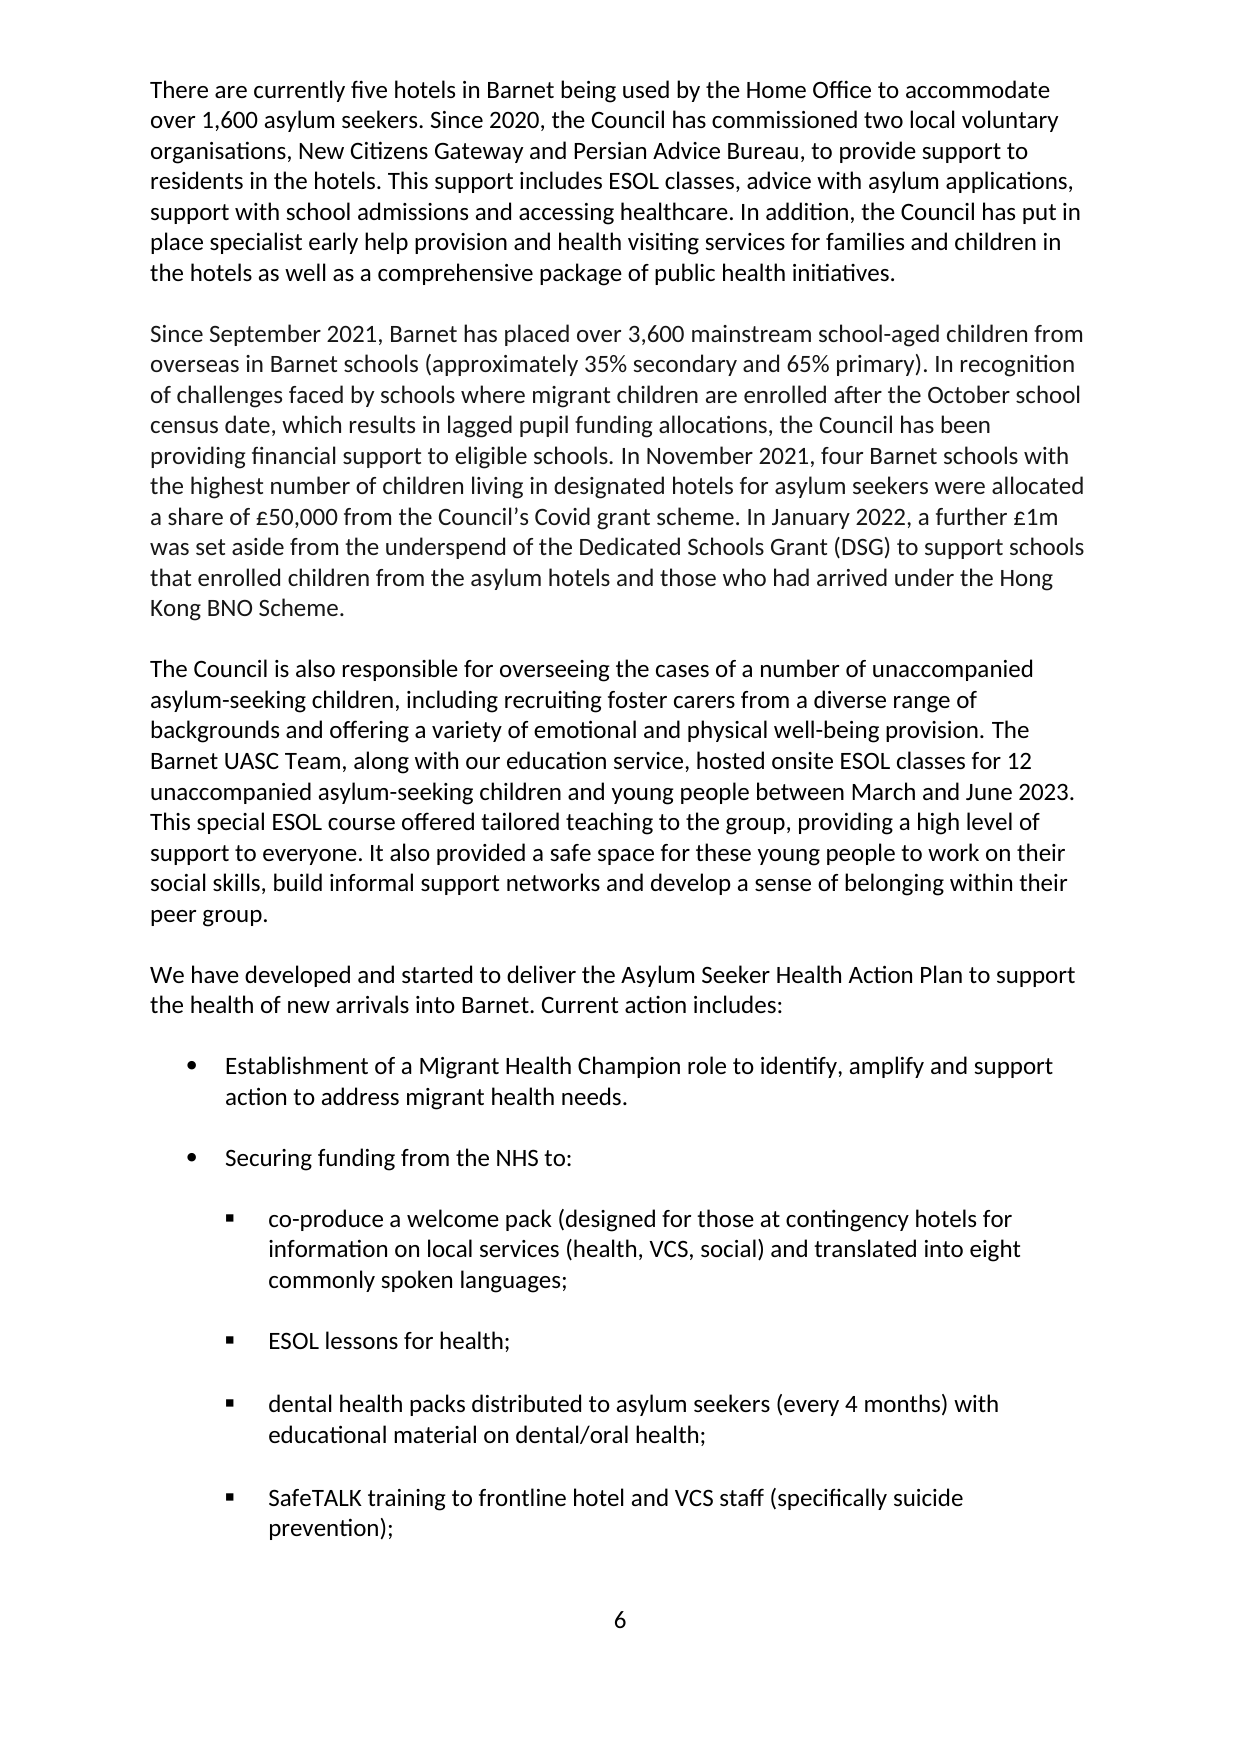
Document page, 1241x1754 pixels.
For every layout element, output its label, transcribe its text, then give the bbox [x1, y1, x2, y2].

list Establishment of a Migrant Health Champion role to identify, amplify and support action to address migrant health needs. [187, 1050, 1090, 1111]
text We have developed and started to deliver the Asylum Seeker Health Action Plan to support the health of new arrivals into Barnet. Current action includes: [150, 959, 1090, 1020]
list SafeTALK training to frontline hotel and VCS staff (specifically suicide prevention); [224, 1482, 1090, 1543]
subtitle There are currently five hotels in Barnet being used by the Home Office to accommodate over 1,600 asylum seekers. Since 2020, the Council has commissioned two local voluntary organisations, New Citizens Gateway and Persian Advice Bureau, to provide support to residents in the hotels. This support includes ESOL classes, advice with asylum applications, support with school admissions and accessing healthcare. In addition, the Council has put in place specialist early help provision and health visiting services for families and children in the hotels as well as a comprehensive package of public health initiatives. [150, 74, 1090, 287]
list ESOL lessons for health; [224, 1325, 1090, 1356]
list Securing funding from the NHS to: [187, 1142, 1090, 1172]
text Since September 2021, Barnet has placed over 3,600 mainstream school-aged children from overseas in Barnet schools (approximately 35% secondary and 65% primary). In recognition of challenges faced by schools where migrant children are enrolled after the October school census date, which results in lagged pupil funding allocations, the Council has been providing financial support to eligible schools. In November 2021, four Barnet schools with the highest number of children living in designated hotels for asylum seekers were allocated a share of £50,000 from the Council’s Covid grant scheme. In January 2022, a further £1m was set aside from the underspend of the Dedicated Schools Grant (DSG) to support schools that enrolled children from the asylum hotels and those who had arrived under the Hong Kong BNO Scheme. [150, 318, 1090, 623]
subtitle The Council is also responsible for overseeing the cases of a number of unaccompanied asylum-seeking children, including recruiting foster carers from a diverse range of backgrounds and offering a variety of emotional and physical well-being provision. The Barnet UASC Team, along with our education service, hosted onsite ESOL classes for 12 unaccompanied asylum-seeking children and young people between March and June 2023. This special ESOL course offered tailored teaching to the group, providing a high level of support to everyone. It also provided a safe space for these young people to work on their social skills, build informal support networks and develop a sense of belonging within their peer group. [150, 654, 1090, 928]
list dental health packs distributed to asylum seekers (every 4 months) with educational material on dental/oral health; [224, 1388, 1090, 1449]
list co-produce a welcome pack (designed for those at contingency hotels for information on local services (health, VCS, social) and translated into eight commonly spoken languages; [224, 1203, 1090, 1294]
